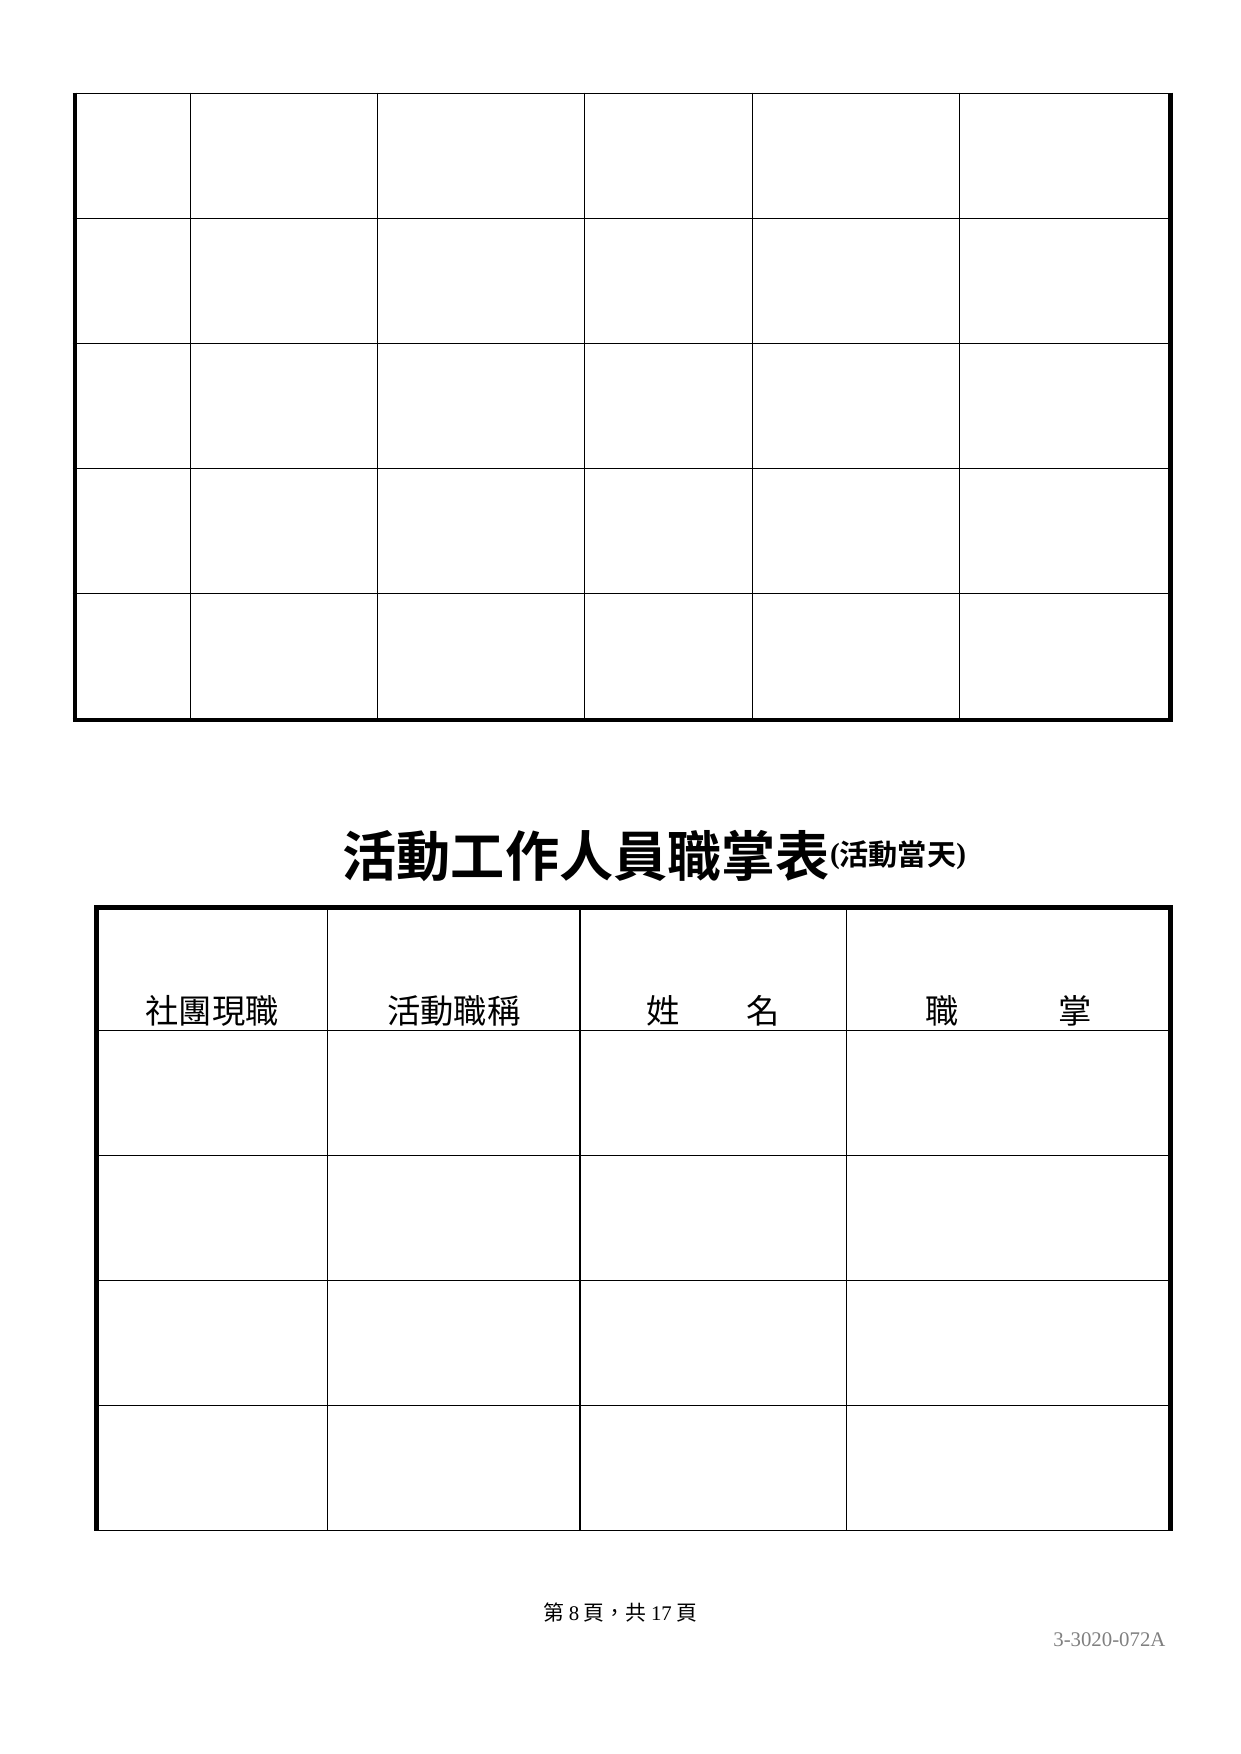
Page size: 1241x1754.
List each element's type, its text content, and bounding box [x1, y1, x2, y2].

table_cell [585, 594, 752, 717]
table_cell [378, 94, 584, 217]
table_cell [960, 469, 1168, 592]
table_cell [378, 219, 584, 342]
table_cell [847, 1031, 1168, 1155]
table_cell [585, 469, 752, 592]
table_cell [99, 1406, 327, 1530]
table_cell [847, 1281, 1168, 1405]
text 活動工作人員職掌表(活動當天) [75, 780, 1165, 905]
table_cell [378, 594, 584, 717]
table_cell [77, 594, 190, 717]
table_cell [581, 1156, 846, 1280]
table_cell [753, 594, 959, 717]
table_cell [581, 1031, 846, 1155]
table_cell [378, 344, 584, 467]
table_cell [328, 1281, 579, 1405]
table_header 社團現職 [99, 910, 327, 1030]
table_cell [753, 219, 959, 342]
table_cell [581, 1281, 846, 1405]
table_cell [77, 344, 190, 467]
table_cell [191, 469, 377, 592]
table_cell [328, 1031, 579, 1155]
table_cell [753, 94, 959, 217]
table_cell [753, 469, 959, 592]
table_cell [191, 344, 377, 467]
table_cell [847, 1156, 1168, 1280]
table_cell [378, 469, 584, 592]
table_cell [847, 1406, 1168, 1530]
table_cell [585, 344, 752, 467]
table_cell [77, 469, 190, 592]
table_cell [99, 1031, 327, 1155]
table_cell [960, 219, 1168, 342]
table_cell [99, 1281, 327, 1405]
table_header 活動職稱 [328, 910, 579, 1030]
table_cell [753, 344, 959, 467]
table_cell [585, 219, 752, 342]
table_cell [77, 94, 190, 217]
table_cell [99, 1156, 327, 1280]
table_cell [328, 1406, 579, 1530]
table_header 姓 名 [581, 910, 846, 1030]
table_cell [191, 219, 377, 342]
table_cell [77, 219, 190, 342]
table_cell [960, 344, 1168, 467]
table_cell [960, 594, 1168, 717]
table_cell [585, 94, 752, 217]
table_cell [960, 94, 1168, 217]
table_cell [328, 1156, 579, 1280]
table_cell [581, 1406, 846, 1530]
table_cell [191, 594, 377, 717]
table_header 職 掌 [847, 910, 1168, 1030]
table_cell [191, 94, 377, 217]
